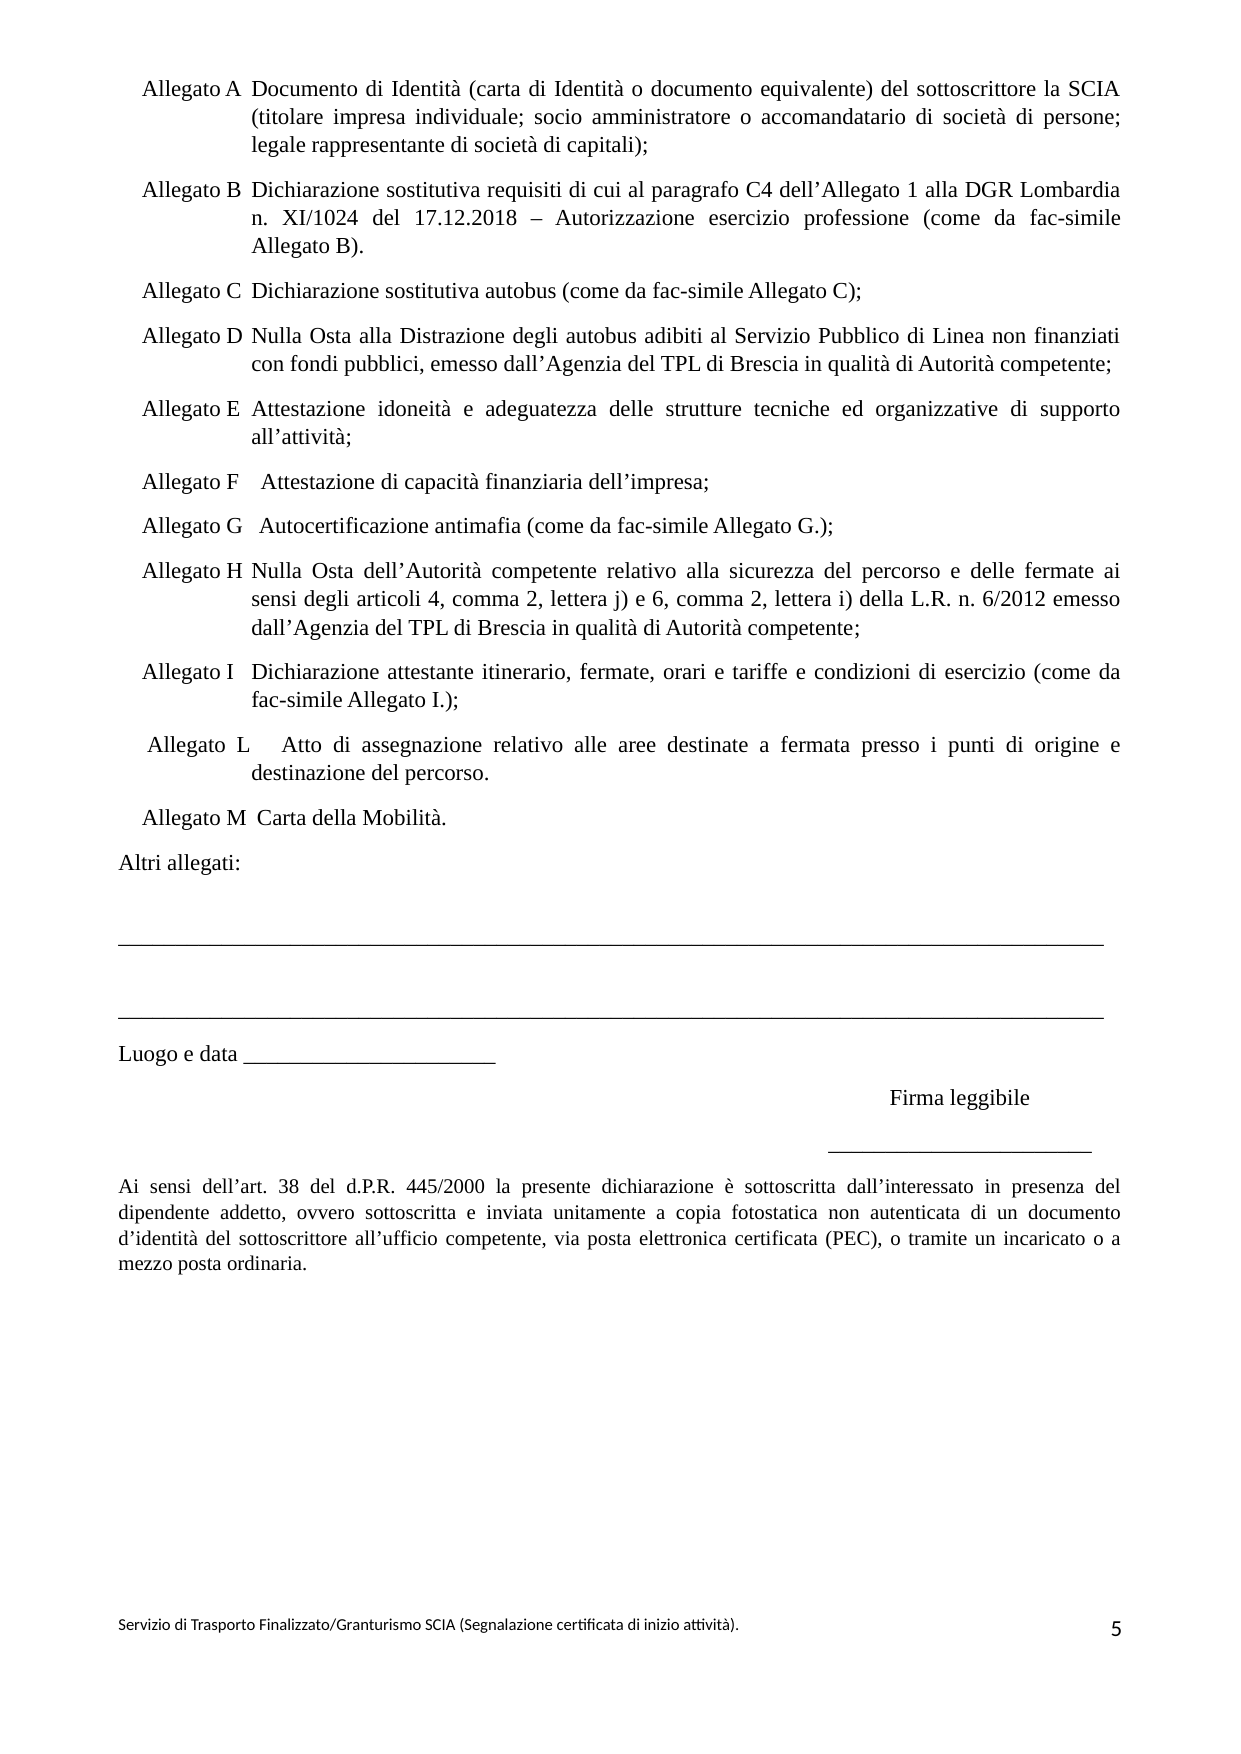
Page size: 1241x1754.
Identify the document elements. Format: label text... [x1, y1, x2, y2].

text  Allegato M Carta della Mobilità. [118, 804, 1122, 831]
text  Allegato I Dichiarazione attestante itinerario, fermate, orari e tariffe e condizioni di esercizio (come da fac-simile Allegato I.); [118, 658, 1122, 713]
text Luogo e data ______________________ [118, 1039, 1122, 1066]
text  Allegato A Documento di Identità (carta di Identità o documento equivalente) del sottoscrittore la SCIA (titolare impresa individuale; socio amministratore o accomandatario di società di persone; legale rappresentante di società di capitali); [118, 75, 1122, 158]
text _______________________ [797, 1129, 1122, 1156]
text  Allegato L Atto di assegnazione relativo alle aree destinate a fermata presso i punti di origine e destinazione del percorso. [118, 731, 1122, 786]
text  Allegato B Dichiarazione sostitutiva requisiti di cui al paragrafo C4 dell’Allegato 1 alla DGR Lombardia n. XI/1024 del 17.12.2018 – Autorizzazione esercizio professione (come da fac-simile Allegato B). [118, 176, 1122, 259]
text  Allegato H Nulla Osta dell’Autorità competente relativo alla sicurezza del percorso e delle fermate ai sensi degli articoli 4, comma 2, lettera j) e 6, comma 2, lettera i) della L.R. n. 6/2012 emesso dall’Agenzia del TPL di Brescia in qualità di Autorità competente; [118, 557, 1122, 640]
text Ai sensi dell’art. 38 del d.P.R. 445/2000 la presente dichiarazione è sottoscritta dall’interessato in presenza del dipendente addetto, ovvero sottoscritta e inviata unitamente a copia fotostatica non autenticata di un documento d’identità del sottoscrittore all’ufficio competente, via posta elettronica certificata (PEC), o tramite un incaricato o a mezzo posta ordinaria. [118, 1174, 1122, 1275]
text  Allegato C Dichiarazione sostitutiva autobus (come da fac-simile Allegato C); [118, 277, 1122, 303]
text  Allegato G Autocertificazione antimafia (come da fac-simile Allegato G.); [118, 512, 1122, 539]
text  Allegato E Attestazione idoneità e adeguatezza delle strutture tecniche ed organizzative di supporto all’attività; [118, 395, 1122, 449]
text Firma leggibile [797, 1084, 1122, 1111]
text  Allegato F Attestazione di capacità finanziaria dell’impresa; [118, 468, 1122, 494]
text  ______________________________________________________________________________________ [118, 894, 1122, 948]
text Altri allegati: [118, 849, 1122, 875]
text  Allegato D Nulla Osta alla Distrazione degli autobus adibiti al Servizio Pubblico di Linea non finanziati con fondi pubblici, emesso dall’Agenzia del TPL di Brescia in qualità di Autorità competente; [118, 322, 1122, 376]
text  ______________________________________________________________________________________ [118, 967, 1122, 1021]
